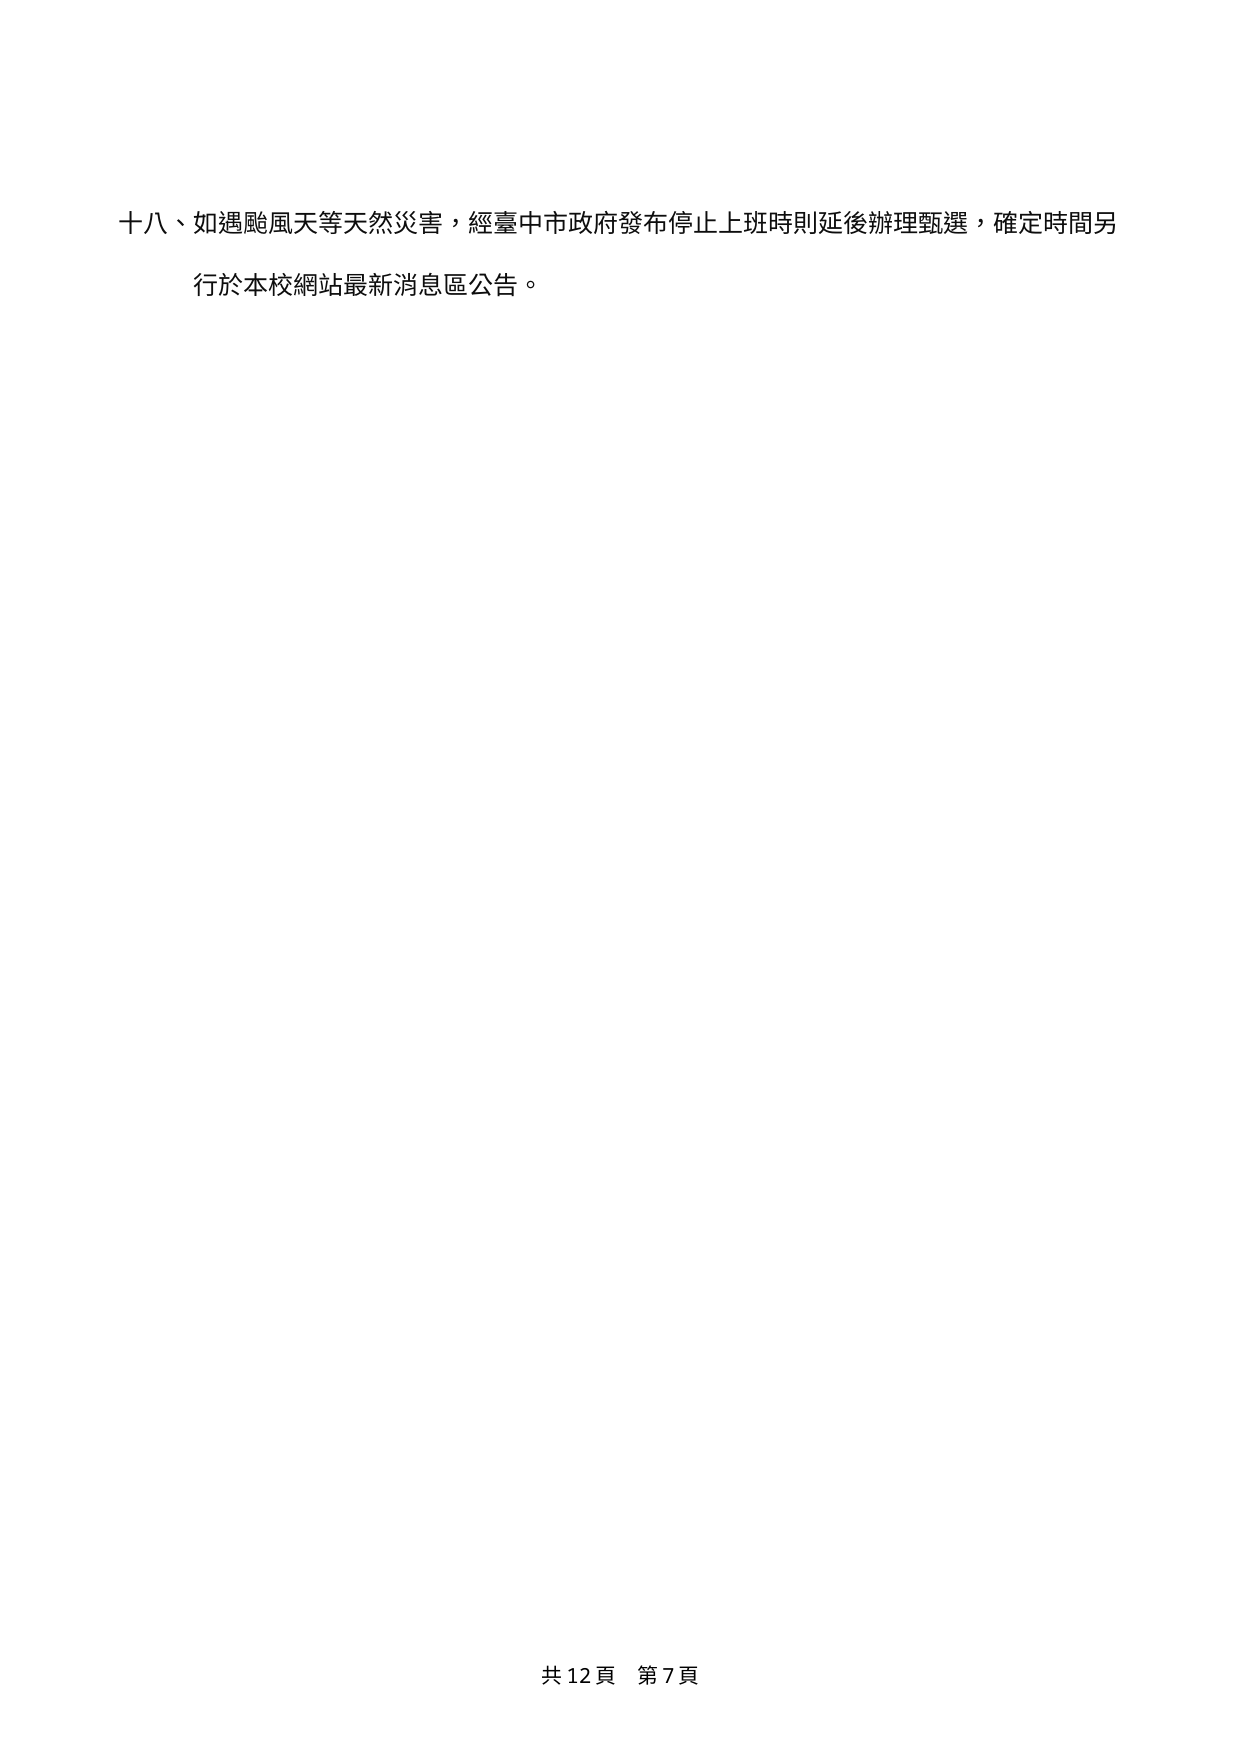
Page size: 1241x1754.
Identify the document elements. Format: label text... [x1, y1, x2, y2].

text 十八、如遇颱風天等天然災害，經臺中市政府發布停止上班時則延後辦理甄選，確定時間另行於本校網站最新消息區公告。 [118, 180, 1122, 305]
